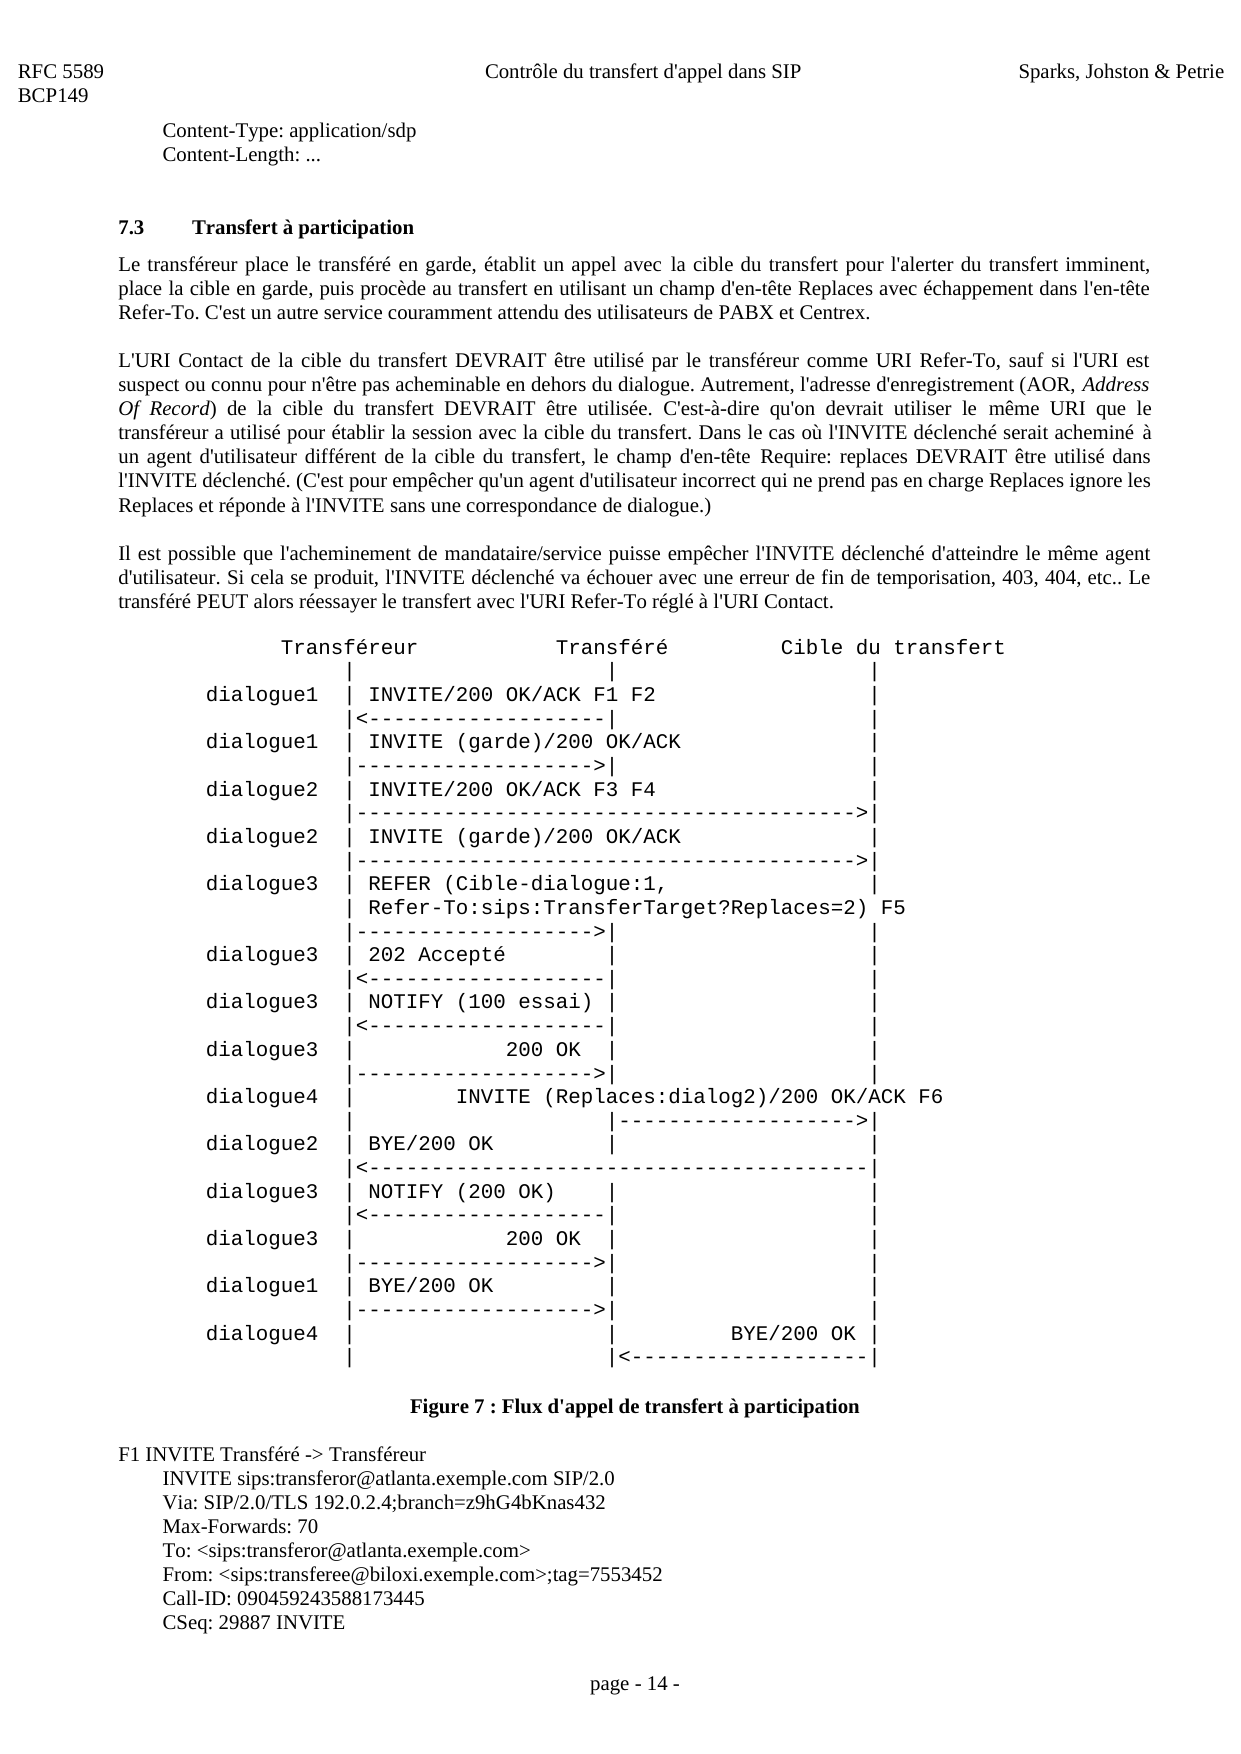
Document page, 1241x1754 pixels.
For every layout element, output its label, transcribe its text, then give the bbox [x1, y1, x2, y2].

text F1 INVITE Transféré -> Transféreur [118, 1442, 1152, 1466]
text dialogue3 | 200 OK | | [118, 1039, 1152, 1062]
text dialogue3 | NOTIFY (100 essai) | | [118, 992, 1152, 1015]
text |------------------->| | [118, 921, 1152, 944]
text |------------------->| | [118, 755, 1152, 779]
text |<----------------------------------------| [118, 1157, 1152, 1181]
subtitle 7.3 Transfert à participation [118, 215, 1152, 239]
text |---------------------------------------->| [118, 850, 1152, 873]
text dialogue3 | 202 Accepté | | [118, 944, 1152, 968]
text dialogue1 | BYE/200 OK | | [118, 1275, 1152, 1299]
text From: <sips:transferee@biloxi.exemple.com>;tag=7553452 [162, 1562, 1152, 1586]
text dialogue2 | BYE/200 OK | | [118, 1133, 1152, 1157]
text To: <sips:transferor@atlanta.exemple.com> [162, 1538, 1152, 1562]
text dialogue3 | NOTIFY (200 OK) | | [118, 1181, 1152, 1204]
text | |------------------->| [118, 1110, 1152, 1133]
text Il est possible que l'acheminement de mandataire/service puisse empêcher l'INVITE déclenché d'atteindre le même agent d'utilisateur. Si cela se produit, l'INVITE déclenché va échouer avec une erreur de fin de temporisation, 403, 404, etc.. Le transféré PEUT alors réessayer le transfert avec l'URI Refer-To réglé à l'URI Contact. [118, 541, 1152, 613]
text dialogue3 | 200 OK | | [118, 1228, 1152, 1252]
text dialogue4 | INVITE (Replaces:dialog2)/200 OK/ACK F6 [118, 1086, 1152, 1110]
text |<-------------------| | [118, 968, 1152, 992]
text Call-ID: 090459243588173445 [162, 1586, 1152, 1610]
text Le transféreur place le transféré en garde, établit un appel avec la cible du transfert pour l'alerter du transfert imminent, place la cible en garde, puis procède au transfert en utilisant un champ d'en-tête Replaces avec échappement dans l'en-tête Refer-To. C'est un autre service couramment attendu des utilisateurs de PABX et Centrex. [118, 252, 1152, 324]
text INVITE sips:transferor@atlanta.exemple.com SIP/2.0 [162, 1466, 1152, 1490]
text Via: SIP/2.0/TLS 192.0.2.4;branch=z9hG4bKnas432 [162, 1490, 1152, 1514]
text Max-Forwards: 70 [162, 1514, 1152, 1538]
text CSeq: 29887 INVITE [162, 1610, 1152, 1634]
text | Refer-To:sips:TransferTarget?Replaces=2) F5 [118, 897, 1152, 921]
text dialogue4 | | BYE/200 OK | [118, 1323, 1152, 1346]
text Transféreur Transféré Cible du transfert [118, 637, 1152, 661]
text dialogue2 | INVITE (garde)/200 OK/ACK | [118, 826, 1152, 850]
text |---------------------------------------->| [118, 802, 1152, 826]
text dialogue1 | INVITE/200 OK/ACK F1 F2 | [118, 684, 1152, 708]
text |<-------------------| | [118, 708, 1152, 731]
text Figure 7 : Flux d'appel de transfert à participation [118, 1393, 1152, 1418]
text |<-------------------| | [118, 1204, 1152, 1228]
text |------------------->| | [118, 1252, 1152, 1275]
text dialogue1 | INVITE (garde)/200 OK/ACK | [118, 731, 1152, 755]
text | |<-------------------| [118, 1346, 1152, 1370]
text | | | [118, 661, 1152, 684]
text dialogue3 | REFER (Cible-dialogue:1, | [118, 873, 1152, 897]
text |<-------------------| | [118, 1015, 1152, 1039]
text |------------------->| | [118, 1299, 1152, 1323]
text Content-Length: ... [162, 142, 1152, 166]
text |------------------->| | [118, 1062, 1152, 1086]
text Content-Type: application/sdp [162, 118, 1152, 142]
text L'URI Contact de la cible du transfert DEVRAIT être utilisé par le transféreur comme URI Refer-To, sauf si l'URI est suspect ou connu pour n'être pas acheminable en dehors du dialogue. Autrement, l'adresse d'enregistrement (AOR, Address Of Record) de la cible du transfert DEVRAIT être utilisée. C'est-à-dire qu'on devrait utiliser le même URI que le transféreur a utilisé pour établir la session avec la cible du transfert. Dans le cas où l'INVITE déclenché serait acheminé à un agent d'utilisateur différent de la cible du transfert, le champ d'en-tête Require: replaces DEVRAIT être utilisé dans l'INVITE déclenché. (C'est pour empêcher qu'un agent d'utilisateur incorrect qui ne prend pas en charge Replaces ignore les Replaces et réponde à l'INVITE sans une correspondance de dialogue.) [118, 348, 1152, 517]
text dialogue2 | INVITE/200 OK/ACK F3 F4 | [118, 779, 1152, 802]
